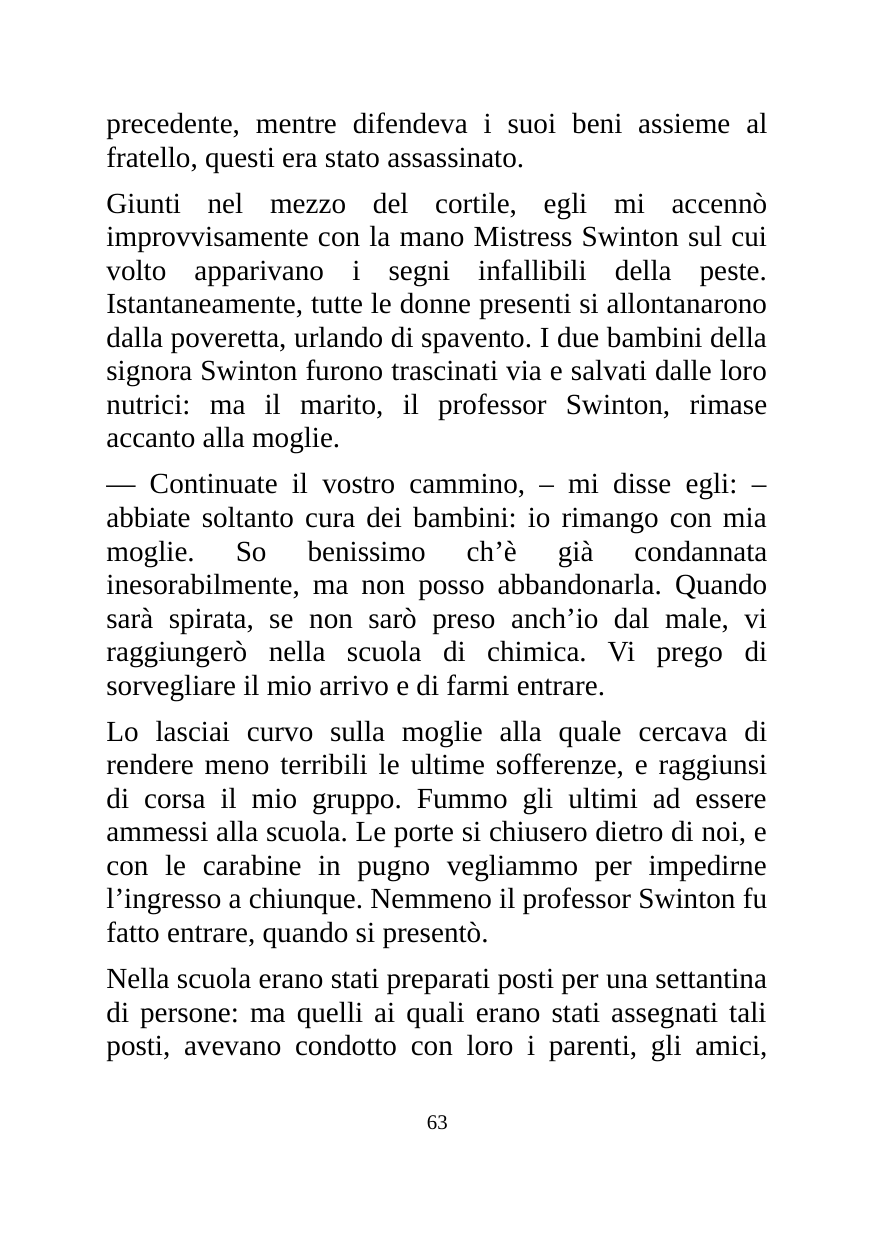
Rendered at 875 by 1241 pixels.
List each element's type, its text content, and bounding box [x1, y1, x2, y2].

text Lo lasciai curvo sulla moglie alla quale cercava di rendere meno terribili le ultime sofferenze, e raggiunsi di corsa il mio gruppo. Fummo gli ultimi ad essere ammessi alla scuola. Le porte si chiusero dietro di noi, e con le carabine in pugno vegliammo per impedirne l’ingresso a chiunque. Nemmeno il professor Swinton fu fatto entrare, quando si presentò. [106, 714, 768, 949]
text Nella scuola erano stati preparati posti per una settantina di persone: ma quelli ai quali erano stati assegnati tali posti, avevano condotto con loro i parenti, gli amici, [106, 961, 768, 1062]
text Giunti nel mezzo del cortile, egli mi accennò improvvisamente con la mano Mistress Swinton sul cui volto apparivano i segni infallibili della peste. Istantaneamente, tutte le donne presenti si allontanarono dalla poveretta, urlando di spavento. I due bambini della signora Swinton furono trascinati via e salvati dalle loro nutrici: ma il marito, il professor Swinton, rimase accanto alla moglie. [106, 186, 768, 454]
text precedente, mentre difendeva i suoi beni assieme al fratello, questi era stato assassinato. [106, 106, 768, 173]
text — Continuate il vostro cammino, – mi disse egli: – abbiate soltanto cura dei bambini: io rimango con mia moglie. So benissimo ch’è già condannata inesorabilmente, ma non posso abbandonarla. Quando sarà spirata, se non sarò preso anch’io dal male, vi raggiungerò nella scuola di chimica. Vi prego di sorvegliare il mio arrivo e di farmi entrare. [106, 467, 768, 701]
